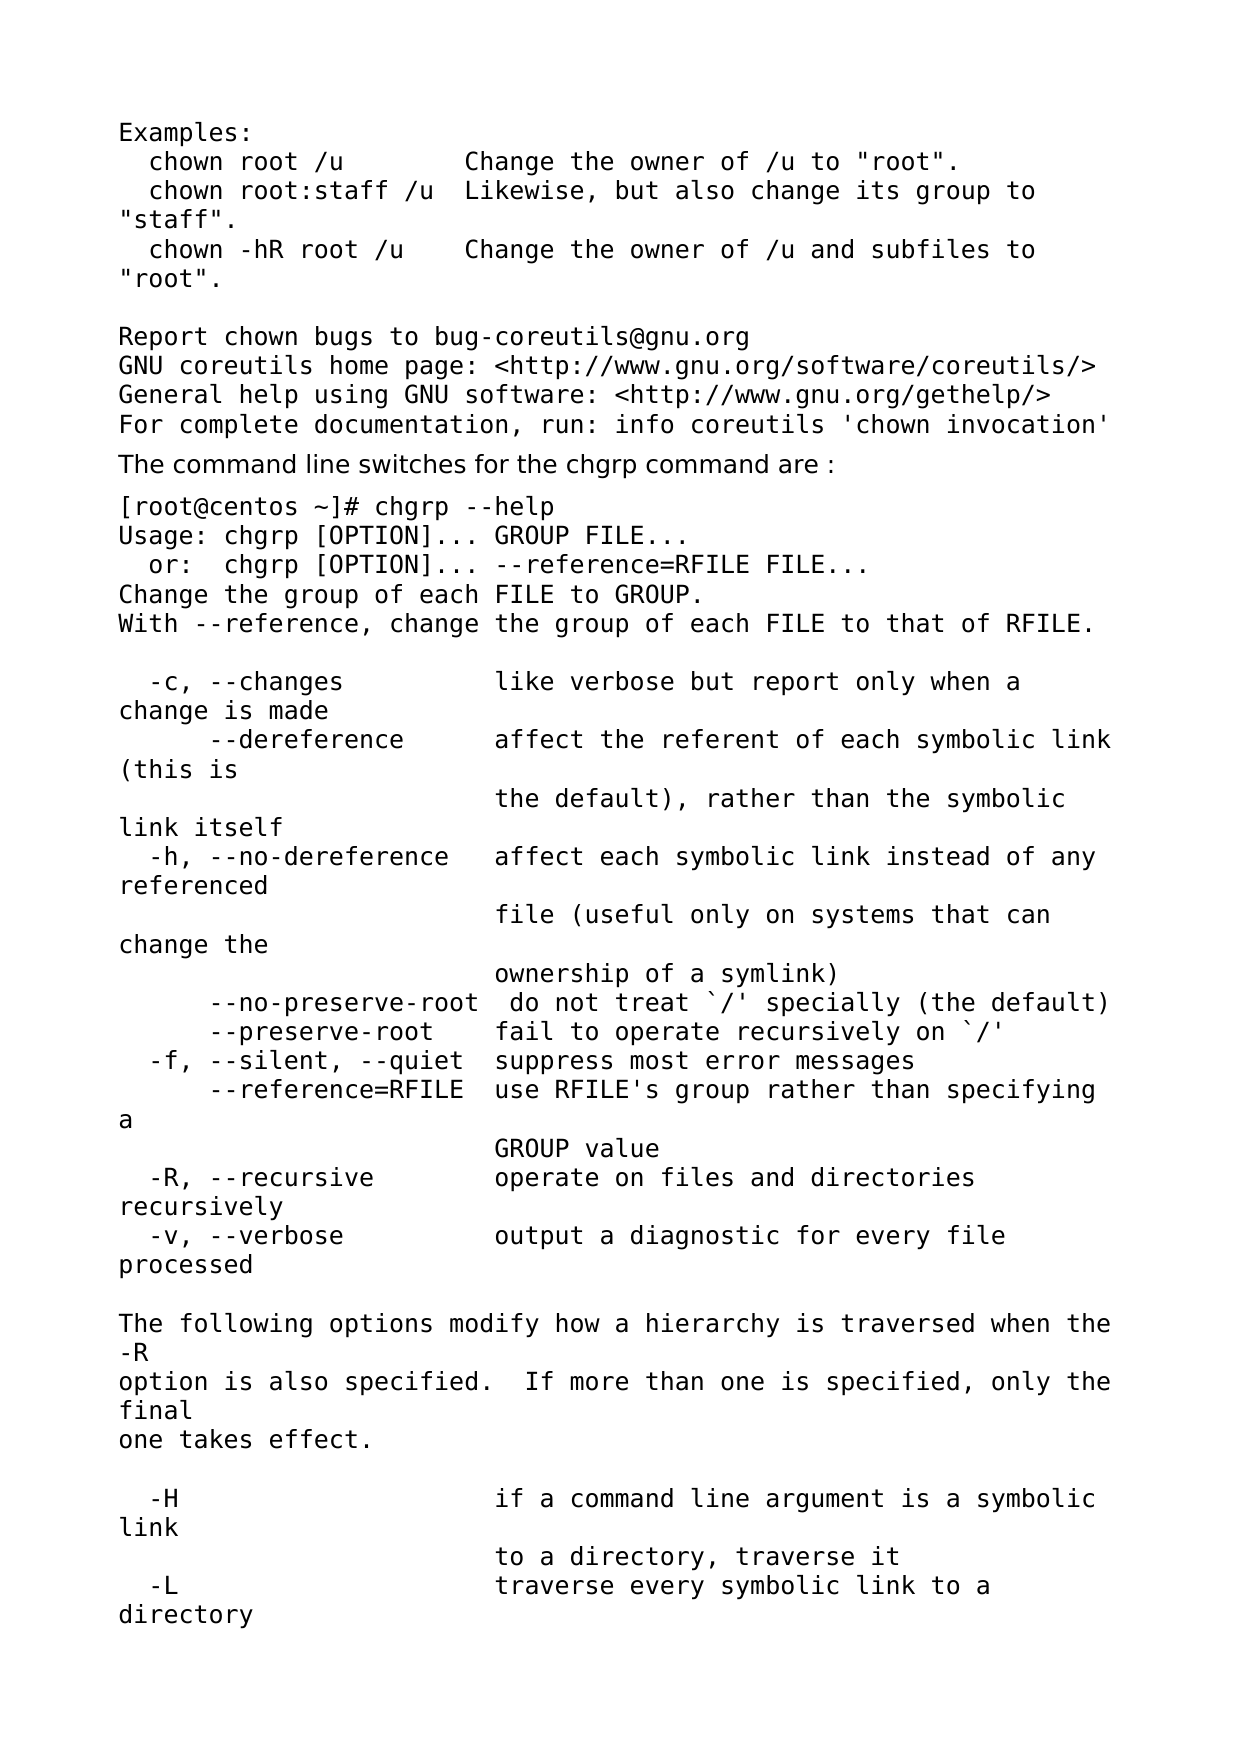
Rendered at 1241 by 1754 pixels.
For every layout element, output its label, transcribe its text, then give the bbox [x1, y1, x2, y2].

text [root@centos ~]# chgrp --help Usage: chgrp [OPTION]... GROUP FILE... or: chgrp [OPTION]... --reference=RFILE FILE... Change the group of each FILE to GROUP. With --reference, change the group of each FILE to that of RFILE. -c, --changes like verbose but report only when a change is made --dereference affect the referent of each symbolic link (this is the default), rather than the symbolic link itself -h, --no-dereference affect each symbolic link instead of any referenced file (useful only on systems that can change the ownership of a symlink) --no-preserve-root do not treat `/' specially (the default) --preserve-root fail to operate recursively on `/' -f, --silent, --quiet suppress most error messages --reference=RFILE use RFILE's group rather than specifying a GROUP value -R, --recursive operate on files and directories recursively -v, --verbose output a diagnostic for every file processed The following options modify how a hierarchy is traversed when the -R option is also specified. If more than one is specified, only the final one takes effect. -H if a command line argument is a symbolic link to a directory, traverse it -L traverse every symbolic link to a directory [118, 492, 1122, 1630]
text Examples: chown root /u Change the owner of /u to "root". chown root:staff /u Likewise, but also change its group to "staff". chown -hR root /u Change the owner of /u and subfiles to "root". Report chown bugs to bug-coreutils@gnu.org GNU coreutils home page: <http://www.gnu.org/software/coreutils/> General help using GNU software: <http://www.gnu.org/gethelp/> For complete documentation, run: info coreutils 'chown invocation' [118, 118, 1122, 439]
text The command line switches for the chgrp command are : [118, 451, 1122, 480]
